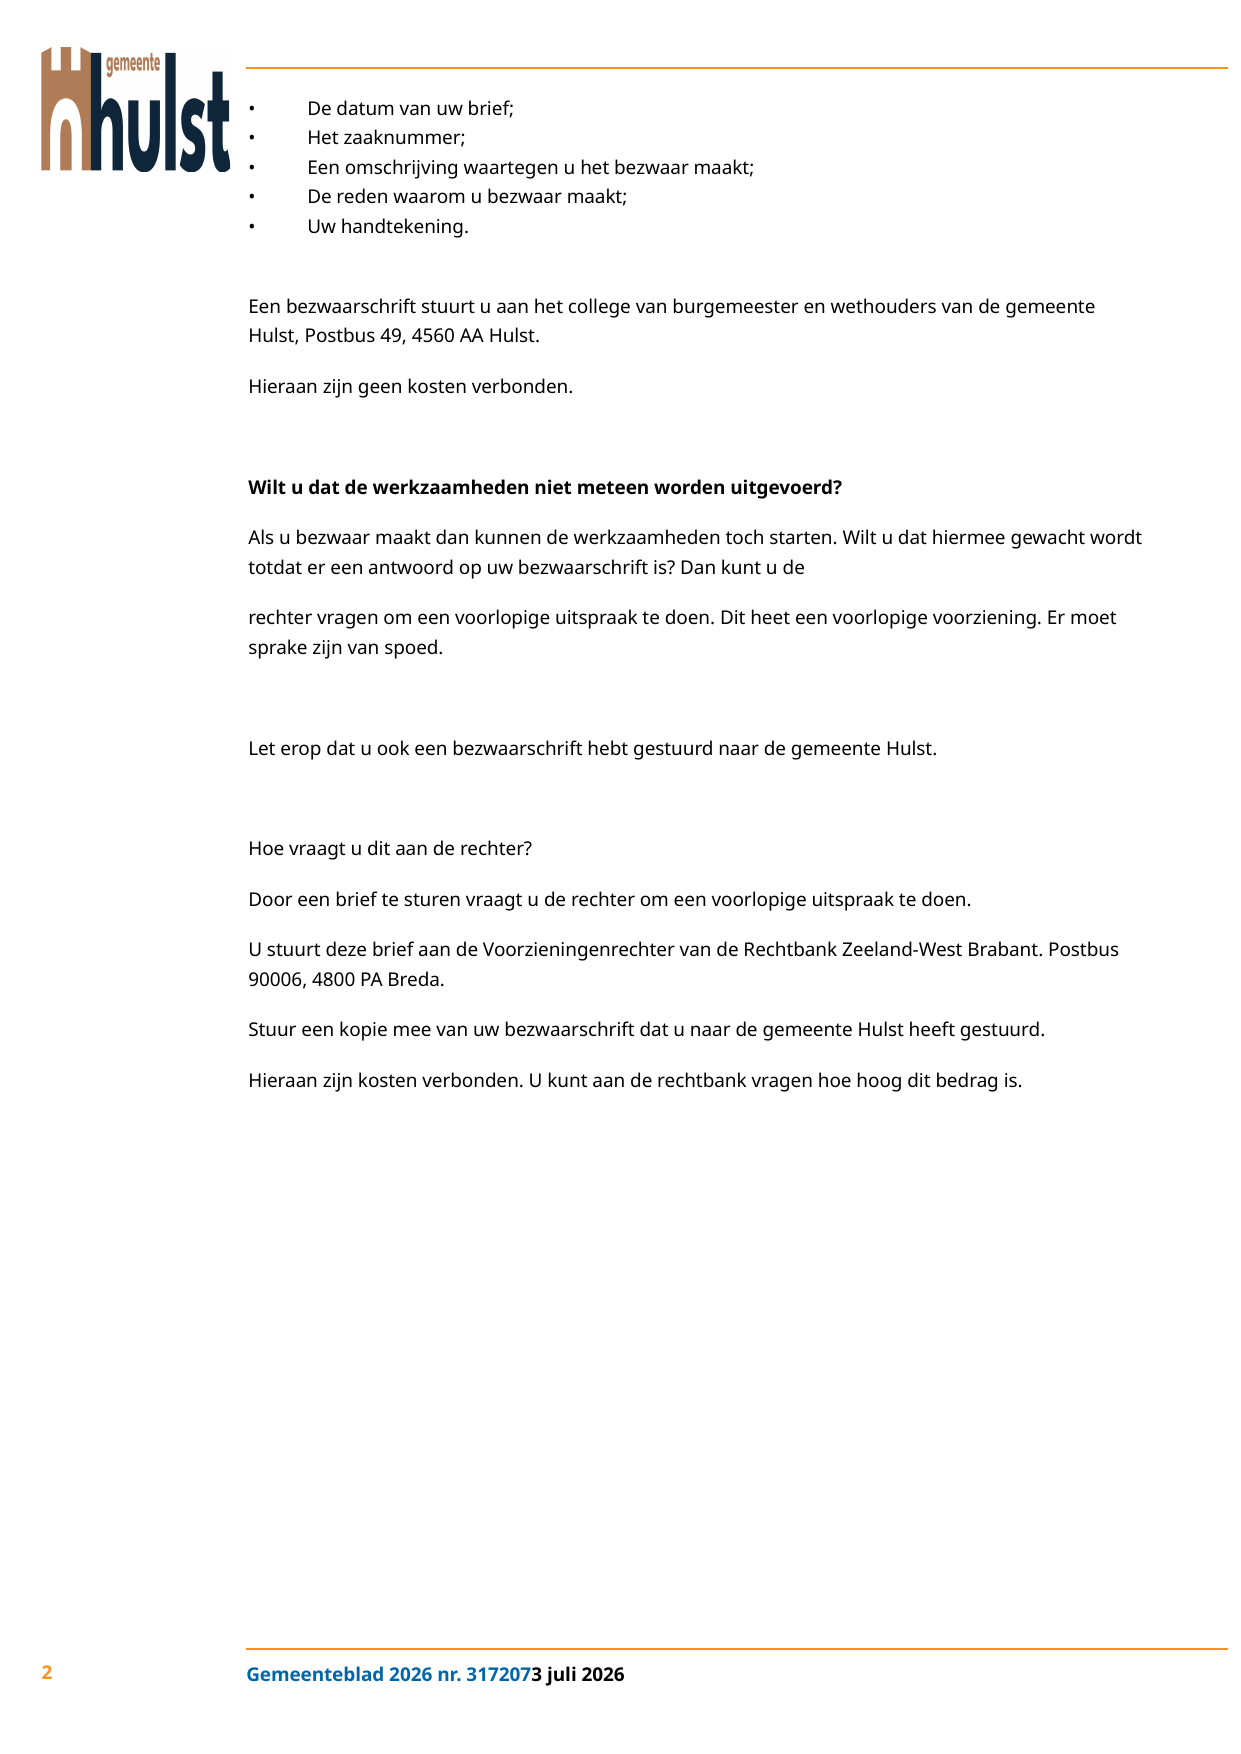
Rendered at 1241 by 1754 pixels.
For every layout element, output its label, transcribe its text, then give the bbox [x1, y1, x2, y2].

text Een bezwaarschrift stuurt u aan het college van burgemeester en wethouders van de gemeente Hulst, Postbus 49, 4560 AA Hulst. [248, 293, 1152, 348]
text Let erop dat u ook een bezwaarschrift hebt gestuurd naar de gemeente Hulst. [248, 735, 1152, 761]
list Uw handtekening. [248, 213, 1152, 239]
text Hieraan zijn geen kosten verbonden. [248, 373, 1152, 399]
list Het zaaknummer; [248, 124, 1152, 150]
text Door een brief te sturen vraagt u de rechter om een voorlopige uitspraak te doen. [248, 886, 1152, 912]
picture [41, 47, 231, 172]
text U stuurt deze brief aan de Voorzieningenrechter van de Rechtbank Zeeland-West Brabant. Postbus 90006, 4800 PA Breda. [248, 936, 1152, 992]
text Stuur een kopie mee van uw bezwaarschrift dat u naar de gemeente Hulst heeft gestuurd. [248, 1016, 1152, 1042]
text rechter vragen om een voorlopige uitspraak te doen. Dit heet een voorlopige voorziening. Er moet sprake zijn van spoed. [248, 604, 1152, 660]
list Een omschrijving waartegen u het bezwaar maakt; [248, 154, 1152, 180]
text Hieraan zijn kosten verbonden. U kunt aan de rechtbank vragen hoe hoog dit bedrag is. [248, 1067, 1152, 1093]
list De reden waarom u bezwaar maakt; [248, 183, 1152, 209]
text Hoe vraagt u dit aan de rechter? [248, 836, 1152, 861]
text Als u bezwaar maakt dan kunnen de werkzaamheden toch starten. Wilt u dat hiermee gewacht wordt totdat er een antwoord op uw bezwaarschrift is? Dan kunt u de [248, 524, 1152, 580]
list De datum van uw brief; [248, 95, 1152, 121]
text Wilt u dat de werkzaamheden niet meteen worden uitgevoerd? [248, 474, 1152, 500]
